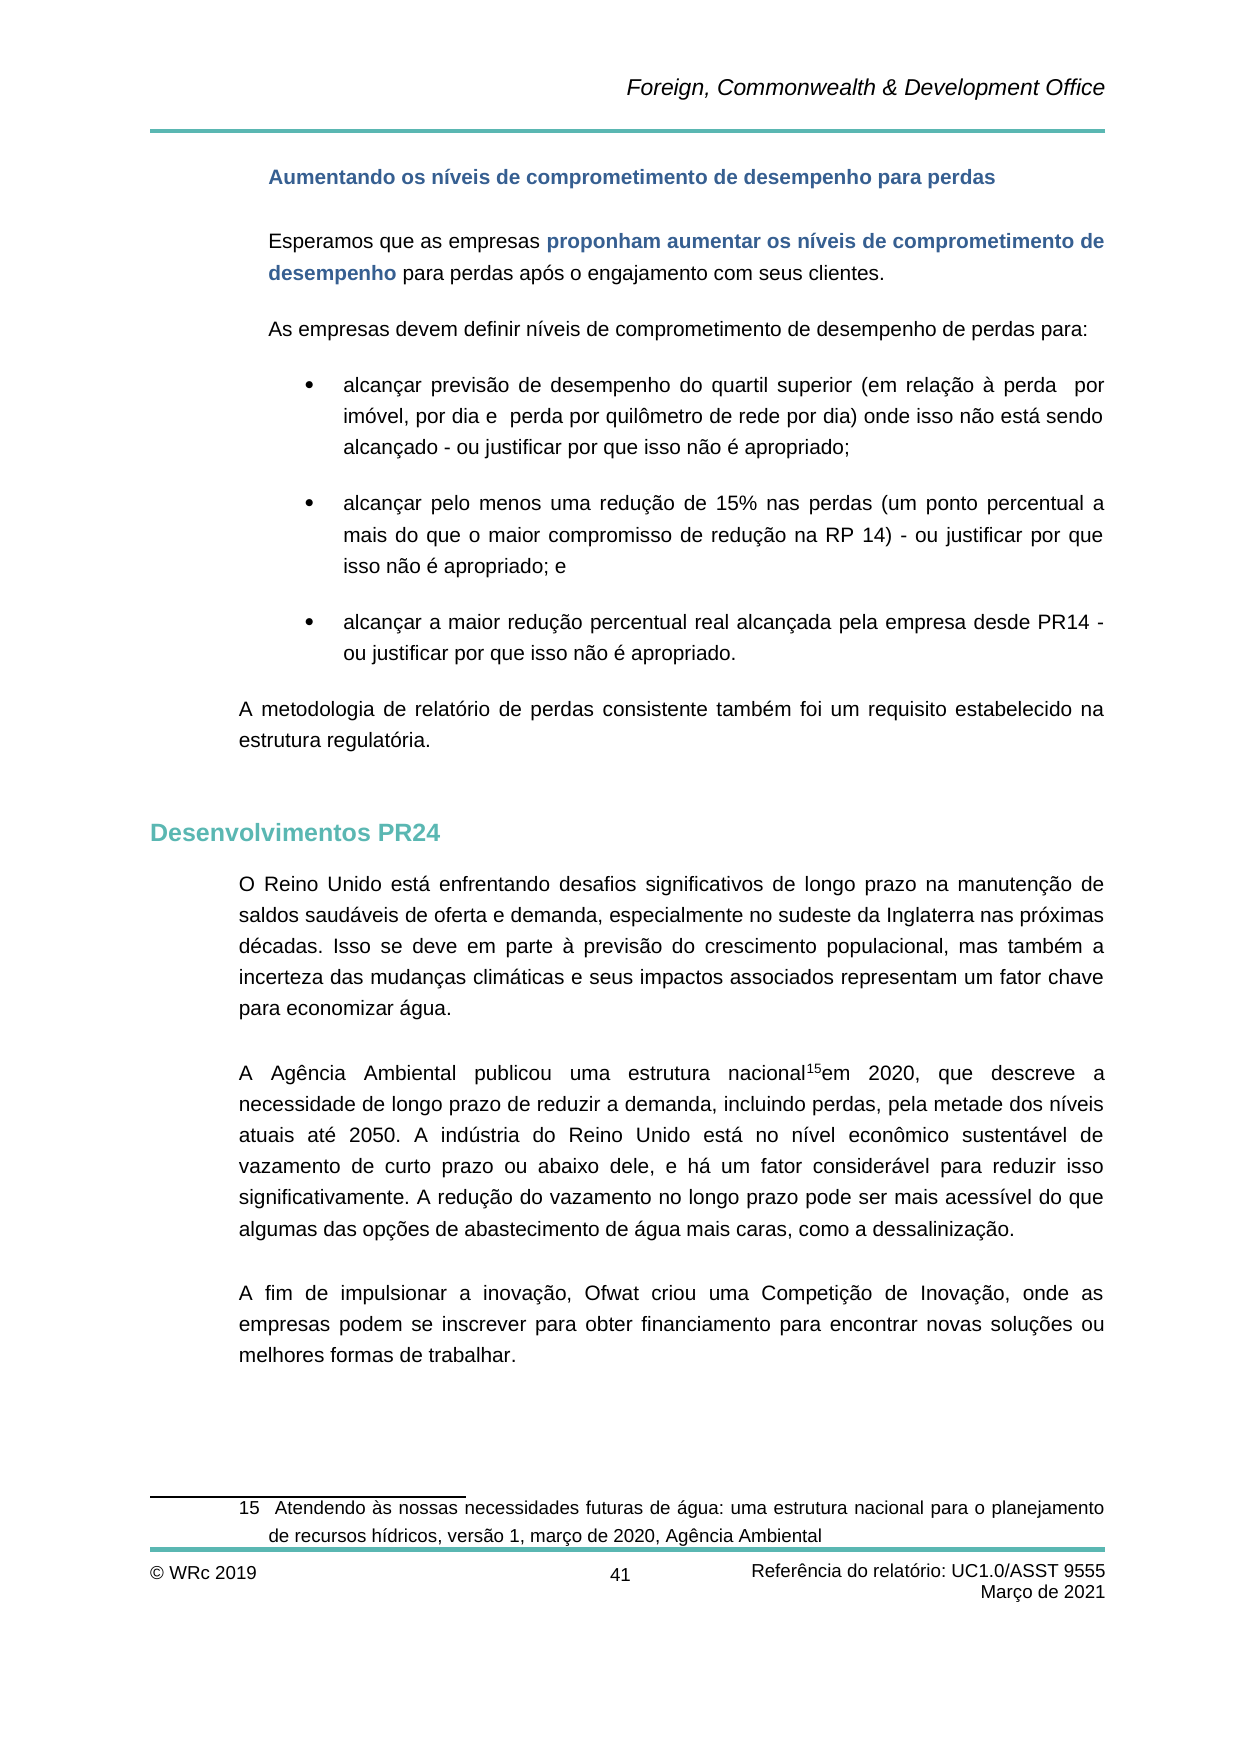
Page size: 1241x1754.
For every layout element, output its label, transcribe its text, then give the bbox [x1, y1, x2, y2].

text Esperamos que as empresas proponham aumentar os níveis de comprometimento de desempenho para perdas após o engajamento com seus clientes. [268, 229, 1105, 284]
text A fim de impulsionar a inovação, Ofwat criou uma Competição de Inovação, onde as empresas podem se inscrever para obter financiamento para encontrar novas soluções ou melhores formas de trabalhar. [239, 1281, 1105, 1367]
text A Agência Ambiental publicou uma estrutura nacionalem 2020, que descreve a necessidade de longo prazo de reduzir a demanda, incluindo perdas, pela metade dos níveis atuais até 2050. A indústria do Reino Unido está no nível econômico sustentável de vazamento de curto prazo ou abaixo dele, e há um fator considerável para reduzir isso significativamente. A redução do vazamento no longo prazo pode ser mais acessível do que algumas das opções de abastecimento de água mais caras, como a dessalinização. [239, 1061, 1105, 1240]
text Atendendo às nossas necessidades futuras de água: uma estrutura nacional para o planejamento de recursos hídricos, versão 1, março de 2020, Agência Ambiental [239, 1497, 1105, 1547]
text O Reino Unido está enfrentando desafios significativos de longo prazo na manutenção de saldos saudáveis ​​de oferta e demanda, especialmente no sudeste da Inglaterra nas próximas décadas. Isso se deve em parte à previsão do crescimento populacional, mas também a incerteza das mudanças climáticas e seus impactos associados representam um fator chave para economizar água. [239, 872, 1105, 1020]
text A metodologia de relatório de perdas consistente também foi um requisito estabelecido na estrutura regulatória. [239, 697, 1105, 752]
list alcançar a maior redução percentual real alcançada pela empresa desde PR14 - ou justificar por que isso não é apropriado. [306, 610, 1105, 665]
list alcançar previsão de desempenho do quartil superior (em relação à perda por imóvel, por dia e perda por quilômetro de rede por dia) onde isso não está sendo alcançado - ou justificar por que isso não é apropriado; [306, 373, 1105, 459]
list alcançar pelo menos uma redução de 15% nas perdas (um ponto percentual a mais do que o maior compromisso de redução na RP 14) - ou justificar por que isso não é apropriado; e [306, 491, 1105, 578]
text Aumentando os níveis de comprometimento de desempenho para perdas [268, 165, 1105, 189]
text As empresas devem definir níveis de comprometimento de desempenho de perdas para: [268, 317, 1105, 341]
subtitle Desenvolvimentos PR24 [150, 818, 1105, 847]
